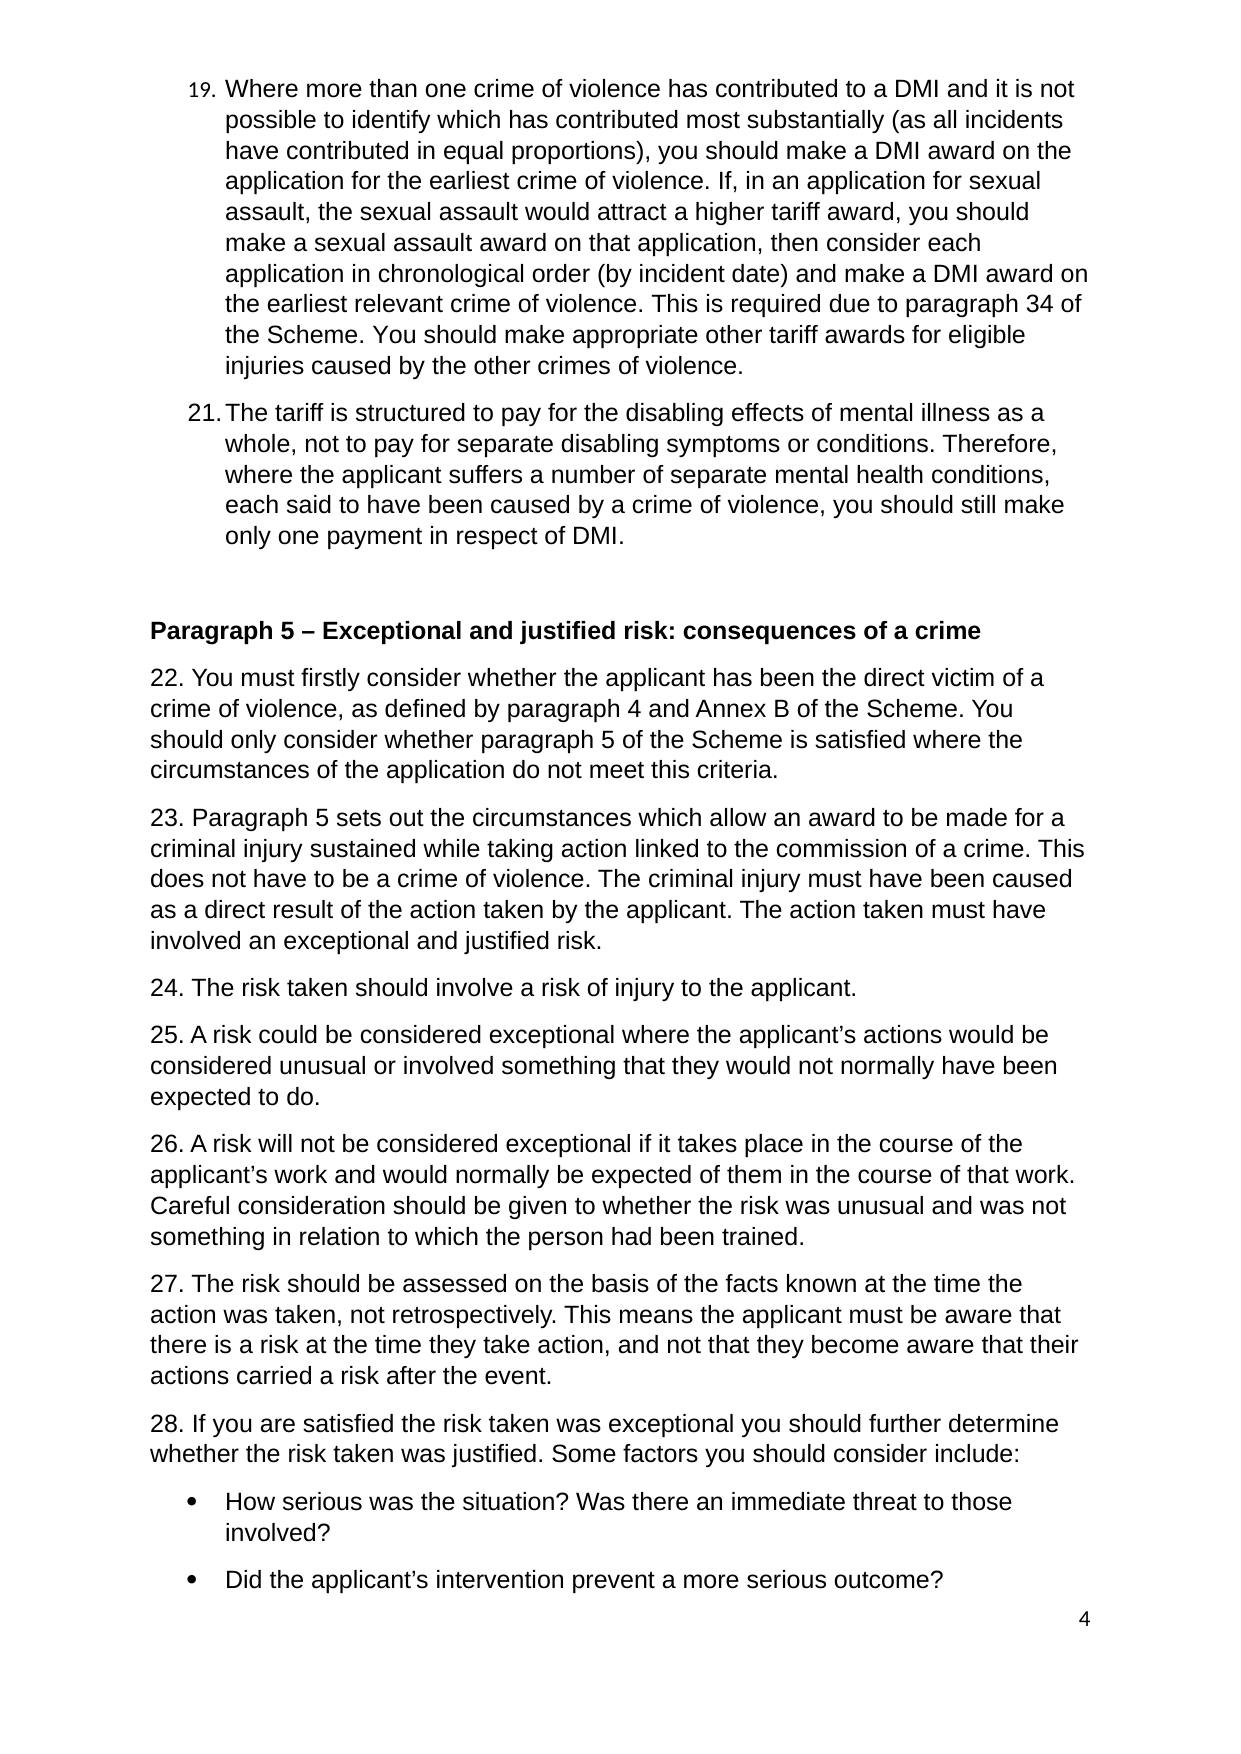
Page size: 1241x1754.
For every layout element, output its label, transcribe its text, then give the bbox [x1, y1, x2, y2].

text 28. If you are satisfied the risk taken was exceptional you should further determine whether the risk taken was justified. Some factors you should consider include: [150, 1408, 1090, 1468]
text 27. The risk should be assessed on the basis of the facts known at the time the action was taken, not retrospectively. This means the applicant must be aware that there is a risk at the time they take action, and not that they become aware that their actions carried a risk after the event. [150, 1269, 1090, 1390]
text 26. A risk will not be considered exceptional if it takes place in the course of the applicant’s work and would normally be expected of them in the course of that work. Careful consideration should be given to whether the risk was unusual and was not something in relation to which the person had been trained. [150, 1129, 1090, 1250]
list How serious was the situation? Was there an immediate threat to those involved? [187, 1487, 1090, 1546]
text 25. A risk could be considered exceptional where the applicant’s actions would be considered unusual or involved something that they would not normally have been expected to do. [150, 1021, 1090, 1111]
text Paragraph 5 – Exceptional and justified risk: consequences of a crime [150, 616, 1090, 644]
text 23. Paragraph 5 sets out the circumstances which allow an award to be made for a criminal injury sustained while taking action linked to the commission of a crime. This does not have to be a crime of violence. The criminal injury must have been caused as a direct result of the action taken by the applicant. The action taken must have involved an exceptional and justified risk. [150, 803, 1090, 954]
text 22. You must firstly consider whether the applicant has been the direct victim of a crime of violence, as defined by paragraph 4 and Annex B of the Scheme. You should only consider whether paragraph 5 of the Scheme is satisfied where the circumstances of the application do not meet this criteria. [150, 663, 1090, 784]
list Did the applicant’s intervention prevent a more serious outcome? [187, 1565, 1090, 1594]
text 24. The risk taken should involve a risk of injury to the applicant. [150, 973, 1090, 1002]
list The tariff is structured to pay for the disabling effects of mental illness as a whole, not to pay for separate disabling symptoms or conditions. Therefore, where the applicant suffers a number of separate mental health conditions, each said to have been caused by a crime of violence, you should still make only one payment in respect of DMI. [187, 398, 1090, 550]
list Where more than one crime of violence has contributed to a DMI and it is not possible to identify which has contributed most substantially (as all incidents have contributed in equal proportions), you should make a DMI award on the application for the earliest crime of violence. If, in an application for sexual assault, the sexual assault would attract a higher tariff award, you should make a sexual assault award on that application, then consider each application in chronological order (by incident date) and make a DMI award on the earliest relevant crime of violence. This is required due to paragraph 34 of the Scheme. You should make appropriate other tariff awards for eligible injuries caused by the other crimes of violence. [187, 74, 1090, 379]
